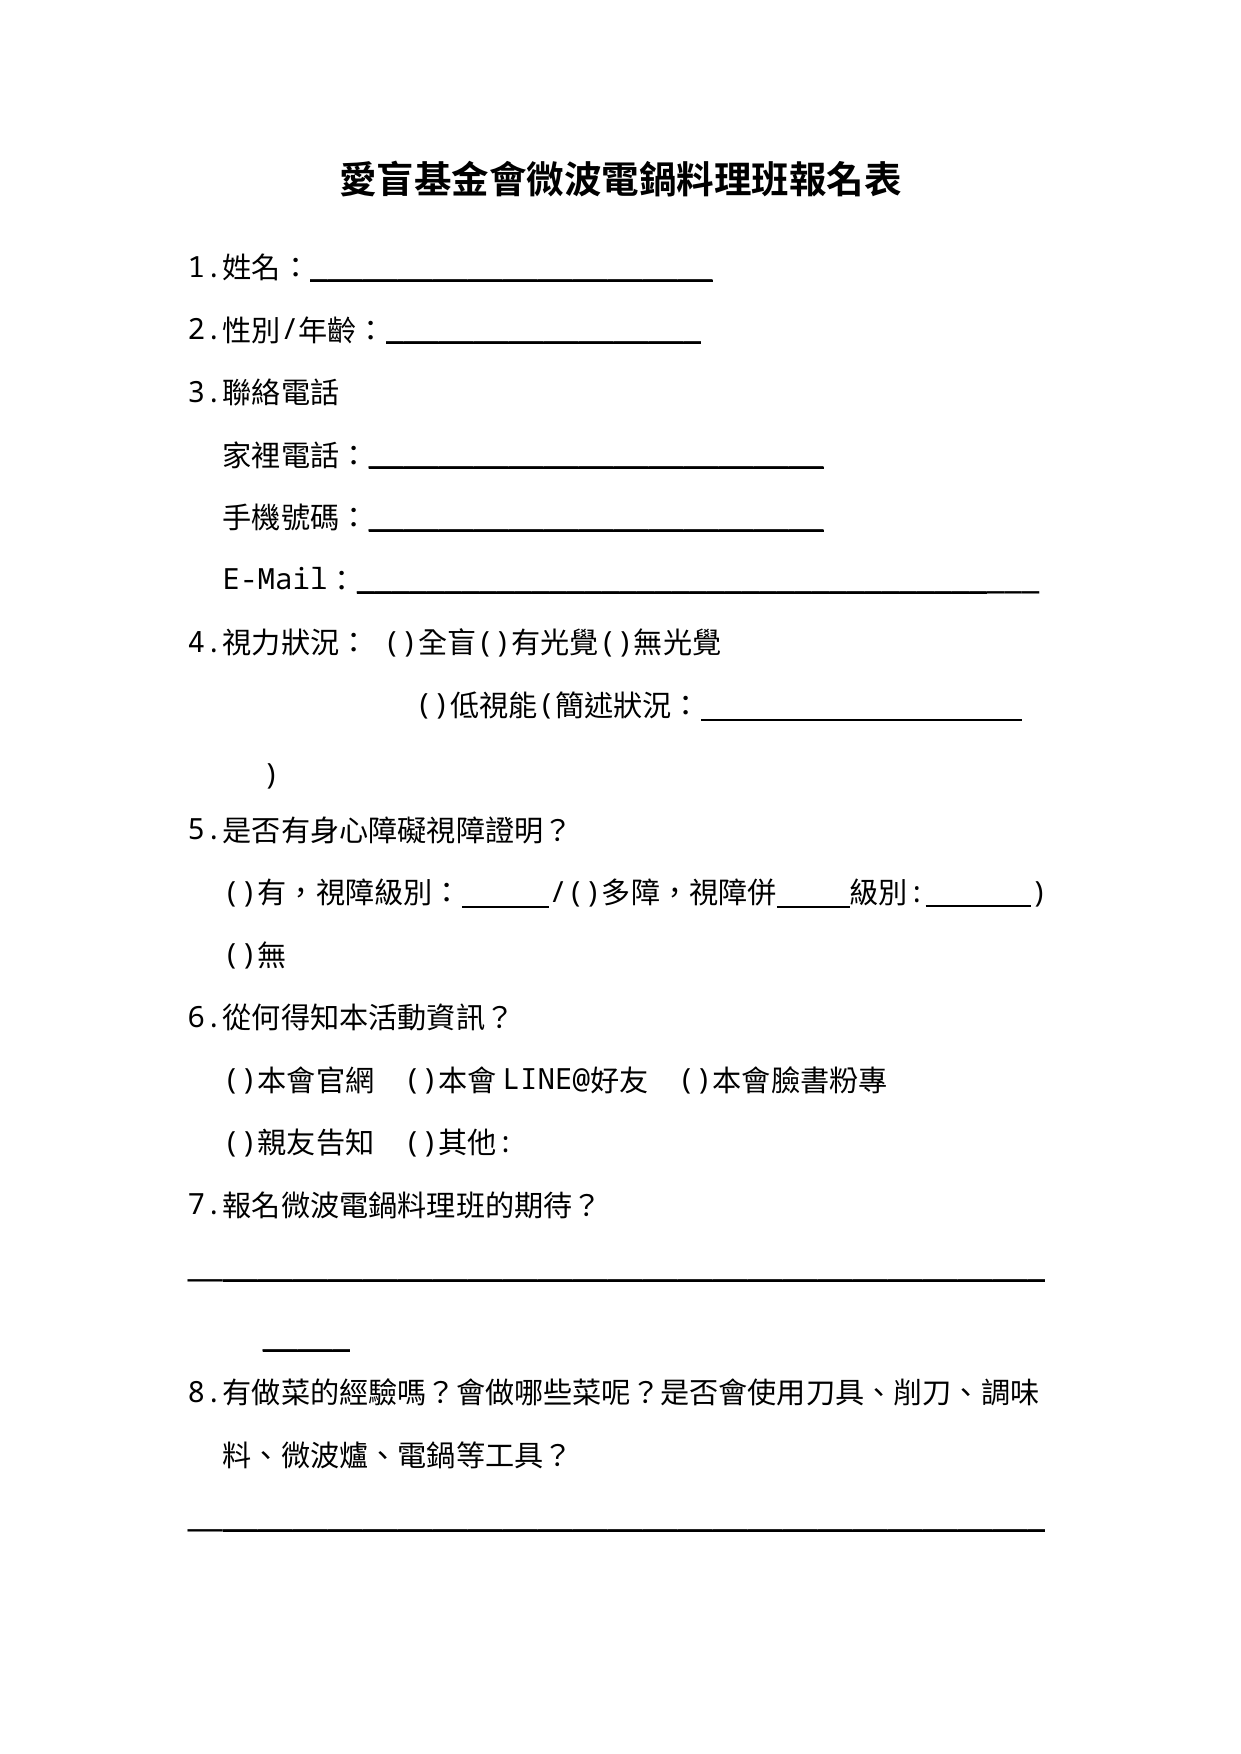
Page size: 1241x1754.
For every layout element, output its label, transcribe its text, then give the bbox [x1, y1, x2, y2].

text 6.從何得知本活動資訊？ [187, 985, 1053, 1047]
text 5.是否有身心障礙視障證明？ [187, 797, 1053, 860]
text 家裡電話：__________________________ [187, 422, 1053, 485]
text ()本會官網 ()本會LINE@好友 ()本會臉書粉專 [187, 1047, 1053, 1110]
text 1.姓名：_______________________ [187, 235, 1053, 297]
text 手機號碼：__________________________ [187, 485, 1053, 547]
text 8.有做菜的經驗嗎？會做哪些菜呢？是否會使用刀具、削刀、調味 [187, 1360, 1053, 1422]
text 7.報名微波電鍋料理班的期待？ [187, 1172, 1053, 1235]
text ______________________________________________________ [187, 1235, 1053, 1360]
text 2.性別/年齡：__________________ [187, 297, 1053, 360]
text ()低視能(簡述狀況： ) [187, 672, 1053, 797]
text E-Mail：_______________________________________ [187, 547, 1053, 610]
text 愛盲基金會微波電鍋料理班報名表 [187, 150, 1053, 204]
text ()無 [187, 922, 1053, 985]
text _________________________________________________ [187, 1485, 1053, 1547]
text ()親友告知 ()其他: [187, 1110, 1053, 1172]
text 4.視力狀況： ()全盲()有光覺()無光覺 [187, 610, 1053, 672]
text 料、微波爐、電鍋等工具？ [187, 1422, 1053, 1485]
text 3.聯絡電話 [187, 360, 1053, 422]
text ()有，視障級別： /()多障，視障併 級別: ) [187, 860, 1053, 922]
